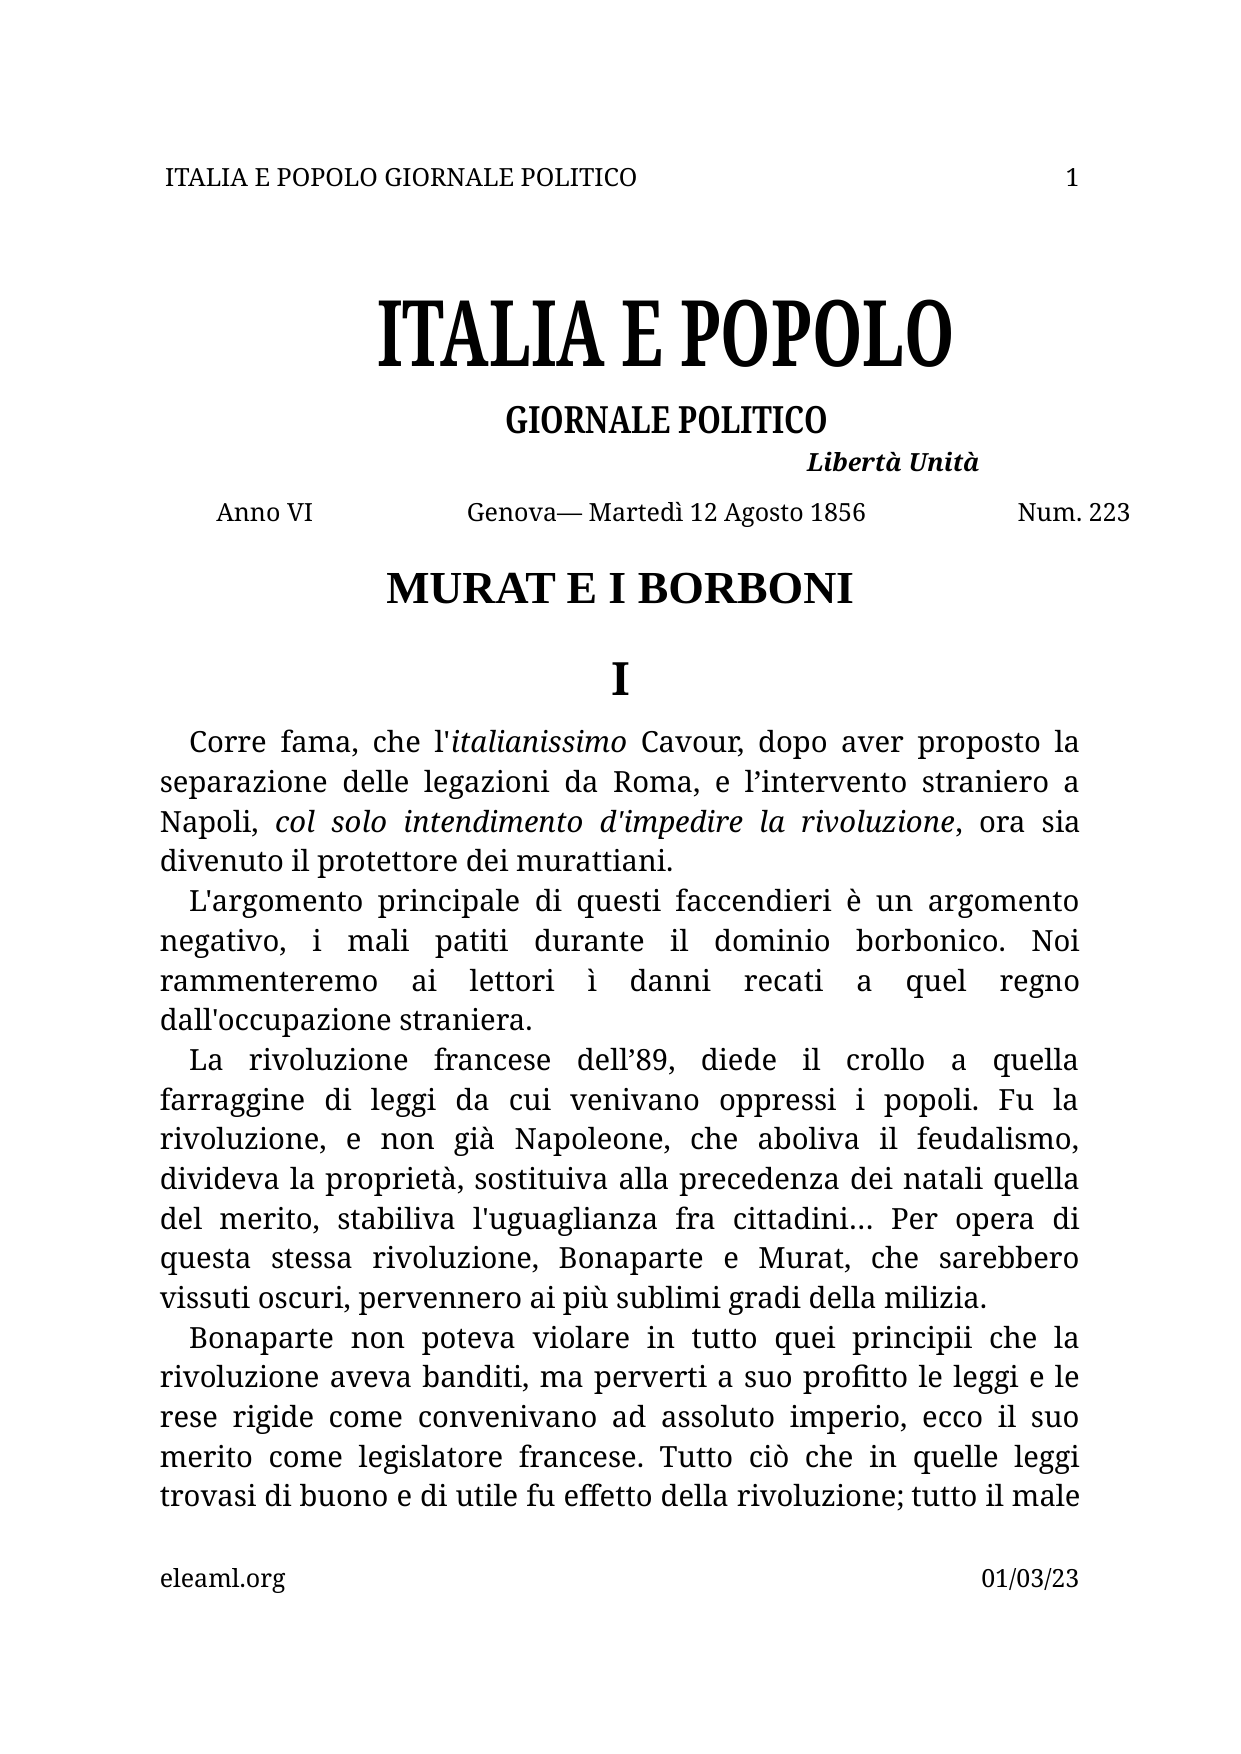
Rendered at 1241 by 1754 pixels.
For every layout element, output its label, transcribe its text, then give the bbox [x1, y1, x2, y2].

text Bonaparte non poteva violare in tutto quei principii che la rivoluzione aveva banditi, ma perverti a suo profitto le leggi e le rese rigide come convenivano ad assoluto imperio, ecco il suo merito come legislatore francese. Tutto ciò che in quelle leggi trovasi di buono e di utile fu effetto della rivoluzione; tutto il male [159, 1317, 1081, 1515]
table_header ITALIA E POPOLO GIORNALE POLITICO Libertà Unità [344, 263, 988, 484]
table_header [988, 263, 1159, 484]
text L'argomento principale di questi faccendieri è un argomento negativo, i mali patiti durante il dominio borbonico. Noi rammenteremo ai lettori ì danni recati a quel regno dall'occupazione straniera. [159, 880, 1081, 1039]
table_header [184, 263, 344, 484]
subtitle MURAT E I BORBONI [159, 561, 1081, 613]
text La rivoluzione francese dell’89, diede il crollo a quella farraggine di leggi da cui venivano oppressi i popoli. Fu la rivoluzione, e non già Napoleone, che aboliva il feudalismo, divideva la proprietà, sostituiva alla precedenza dei natali quella del merito, stabiliva l'uguaglianza fra cittadini… Per opera di questa stessa rivoluzione, Bonaparte e Murat, che sarebbero vissuti oscuri, pervennero ai più sublimi gradi della milizia. [159, 1039, 1081, 1317]
subtitle I [159, 647, 1081, 709]
text Corre fama, che l'italianissimo Cavour, dopo aver proposto la separazione delle legazioni da Roma, e l’intervento straniero a Napoli, col solo intendimento d'impedire la rivoluzione, ora sia divenuto il protettore dei murattiani. [159, 722, 1081, 880]
table_cell Genova— Martedì 12 Agosto 1856 [344, 484, 988, 540]
table_cell Num. 223 [988, 484, 1159, 540]
table_cell Anno VI [184, 484, 344, 540]
